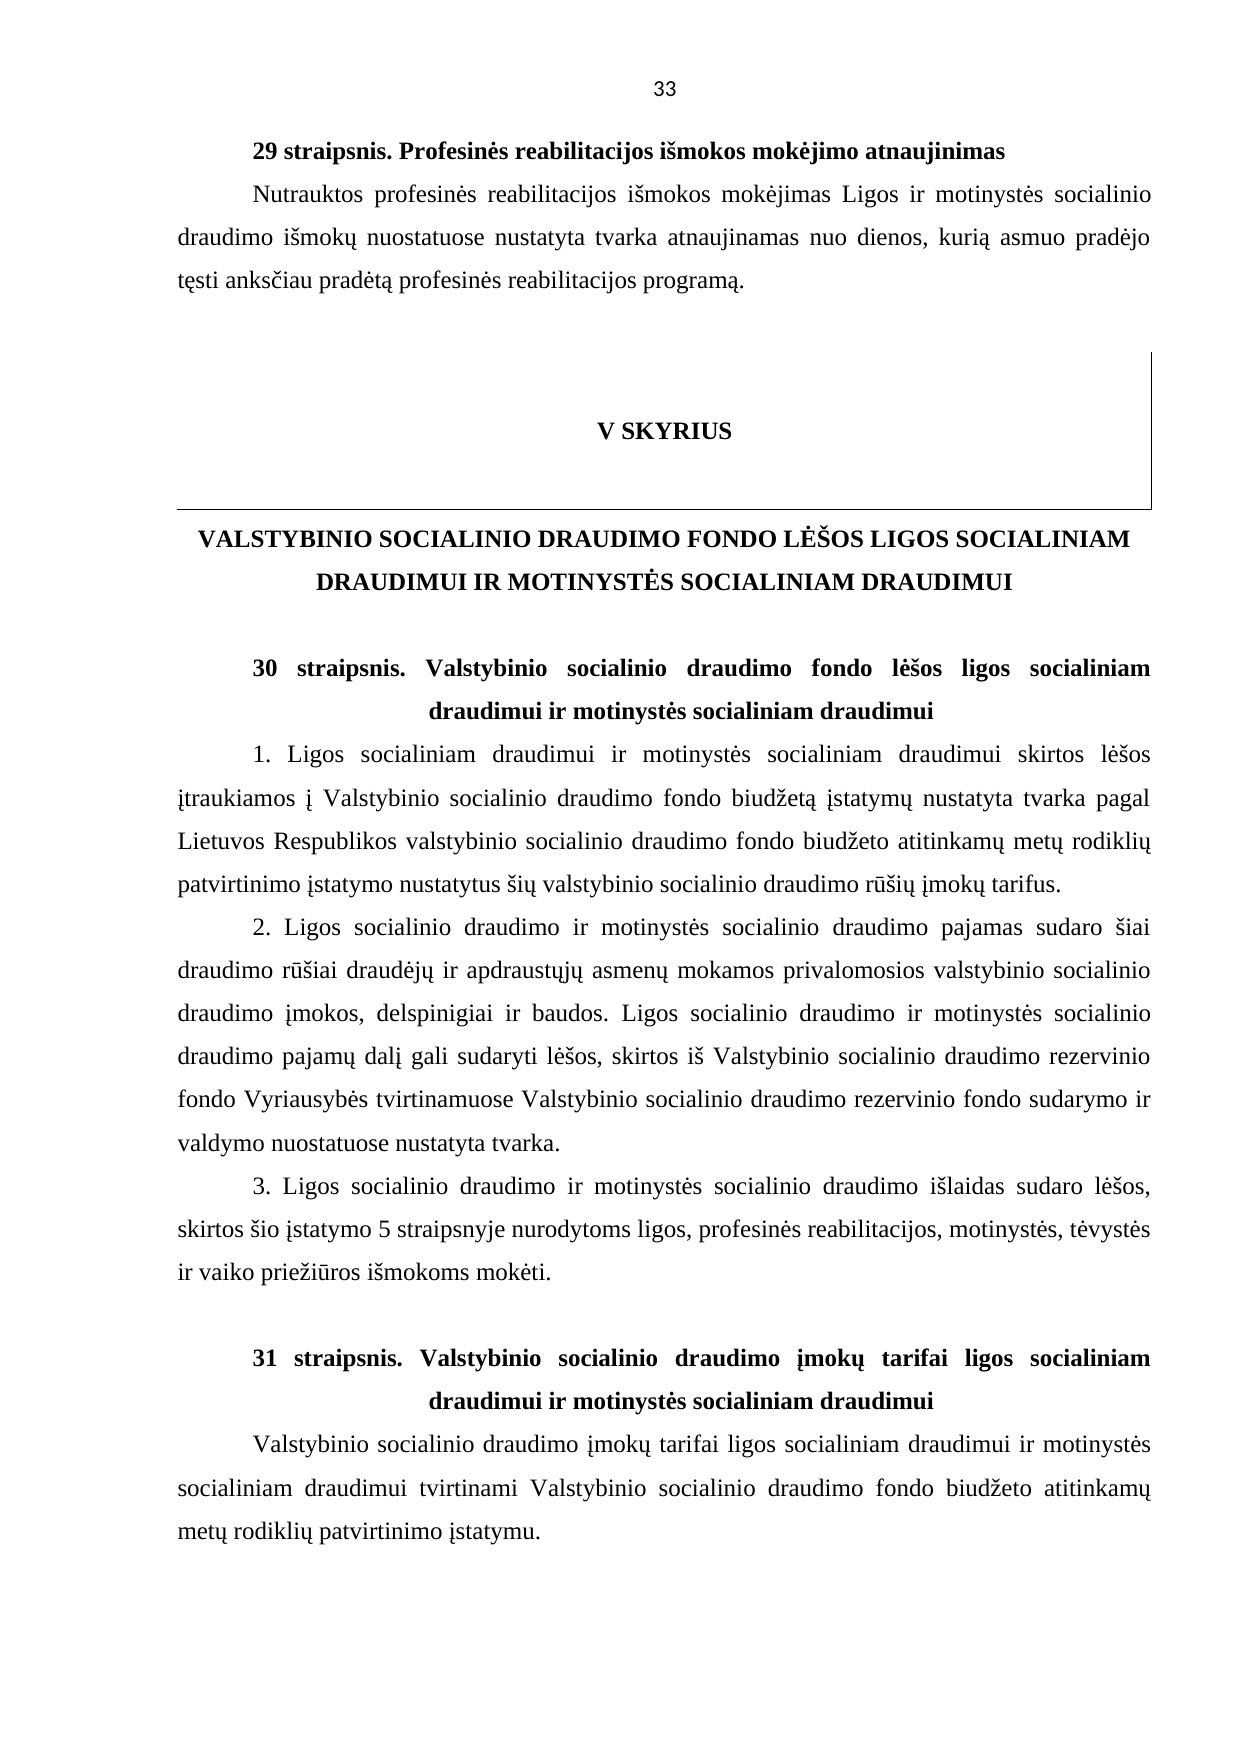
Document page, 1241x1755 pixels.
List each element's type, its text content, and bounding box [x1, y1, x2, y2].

text 29 straipsnis. Profesinės reabilitacijos išmokos mokėjimo atnaujinimas [177, 136, 1152, 165]
text 3. Ligos socialinio draudimo ir motinystės socialinio draudimo išlaidas sudaro lėšos, skirtos šio įstatymo 5 straipsnyje nurodytoms ligos, profesinės reabilitacijos, motinystės, tėvystės ir vaiko priežiūros išmokoms mokėti. [177, 1171, 1152, 1286]
text 2. Ligos socialinio draudimo ir motinystės socialinio draudimo pajamas sudaro šiai draudimo rūšiai draudėjų ir apdraustųjų asmenų mokamos privalomosios valstybinio socialinio draudimo įmokos, delspinigiai ir baudos. Ligos socialinio draudimo ir motinystės socialinio draudimo pajamų dalį gali sudaryti lėšos, skirtos iš Valstybinio socialinio draudimo rezervinio fondo Vyriausybės tvirtinamuose Valstybinio socialinio draudimo rezervinio fondo sudarymo ir valdymo nuostatuose nustatyta tvarka. [177, 912, 1152, 1156]
text 31 straipsnis. Valstybinio socialinio draudimo įmokų tarifai ligos socialiniam draudimui ir motinystės socialiniam draudimui [252, 1343, 1152, 1415]
text 1. Ligos socialiniam draudimui ir motinystės socialiniam draudimui skirtos lėšos įtraukiamos į Valstybinio socialinio draudimo fondo biudžetą įstatymų nustatyta tvarka pagal Lietuvos Respublikos valstybinio socialinio draudimo fondo biudžeto atitinkamų metų rodiklių patvirtinimo įstatymo nustatytus šių valstybinio socialinio draudimo rūšių įmokų tarifus. [177, 739, 1152, 898]
text 30 straipsnis. Valstybinio socialinio draudimo fondo lėšos ligos socialiniam draudimui ir motinystės socialiniam draudimui [252, 653, 1152, 725]
text Nutrauktos profesinės reabilitacijos išmokos mokėjimas Ligos ir motinystės socialinio draudimo išmokų nuostatuose nustatyta tvarka atnaujinamas nuo dienos, kurią asmuo pradėjo tęsti anksčiau pradėtą profesinės reabilitacijos programą. [177, 179, 1152, 294]
text VALSTYBINIO SOCIALINIO DRAUDIMO FONDO LĖŠOS LIGOS SOCIALINIAM DRAUDIMUI IR MOTINYSTĖS SOCIALINIAM DRAUDIMUI [177, 524, 1152, 596]
text V SKYRIUS [177, 352, 1151, 509]
text Valstybinio socialinio draudimo įmokų tarifai ligos socialiniam draudimui ir motinystės socialiniam draudimui tvirtinami Valstybinio socialinio draudimo fondo biudžeto atitinkamų metų rodiklių patvirtinimo įstatymu. [177, 1429, 1152, 1544]
